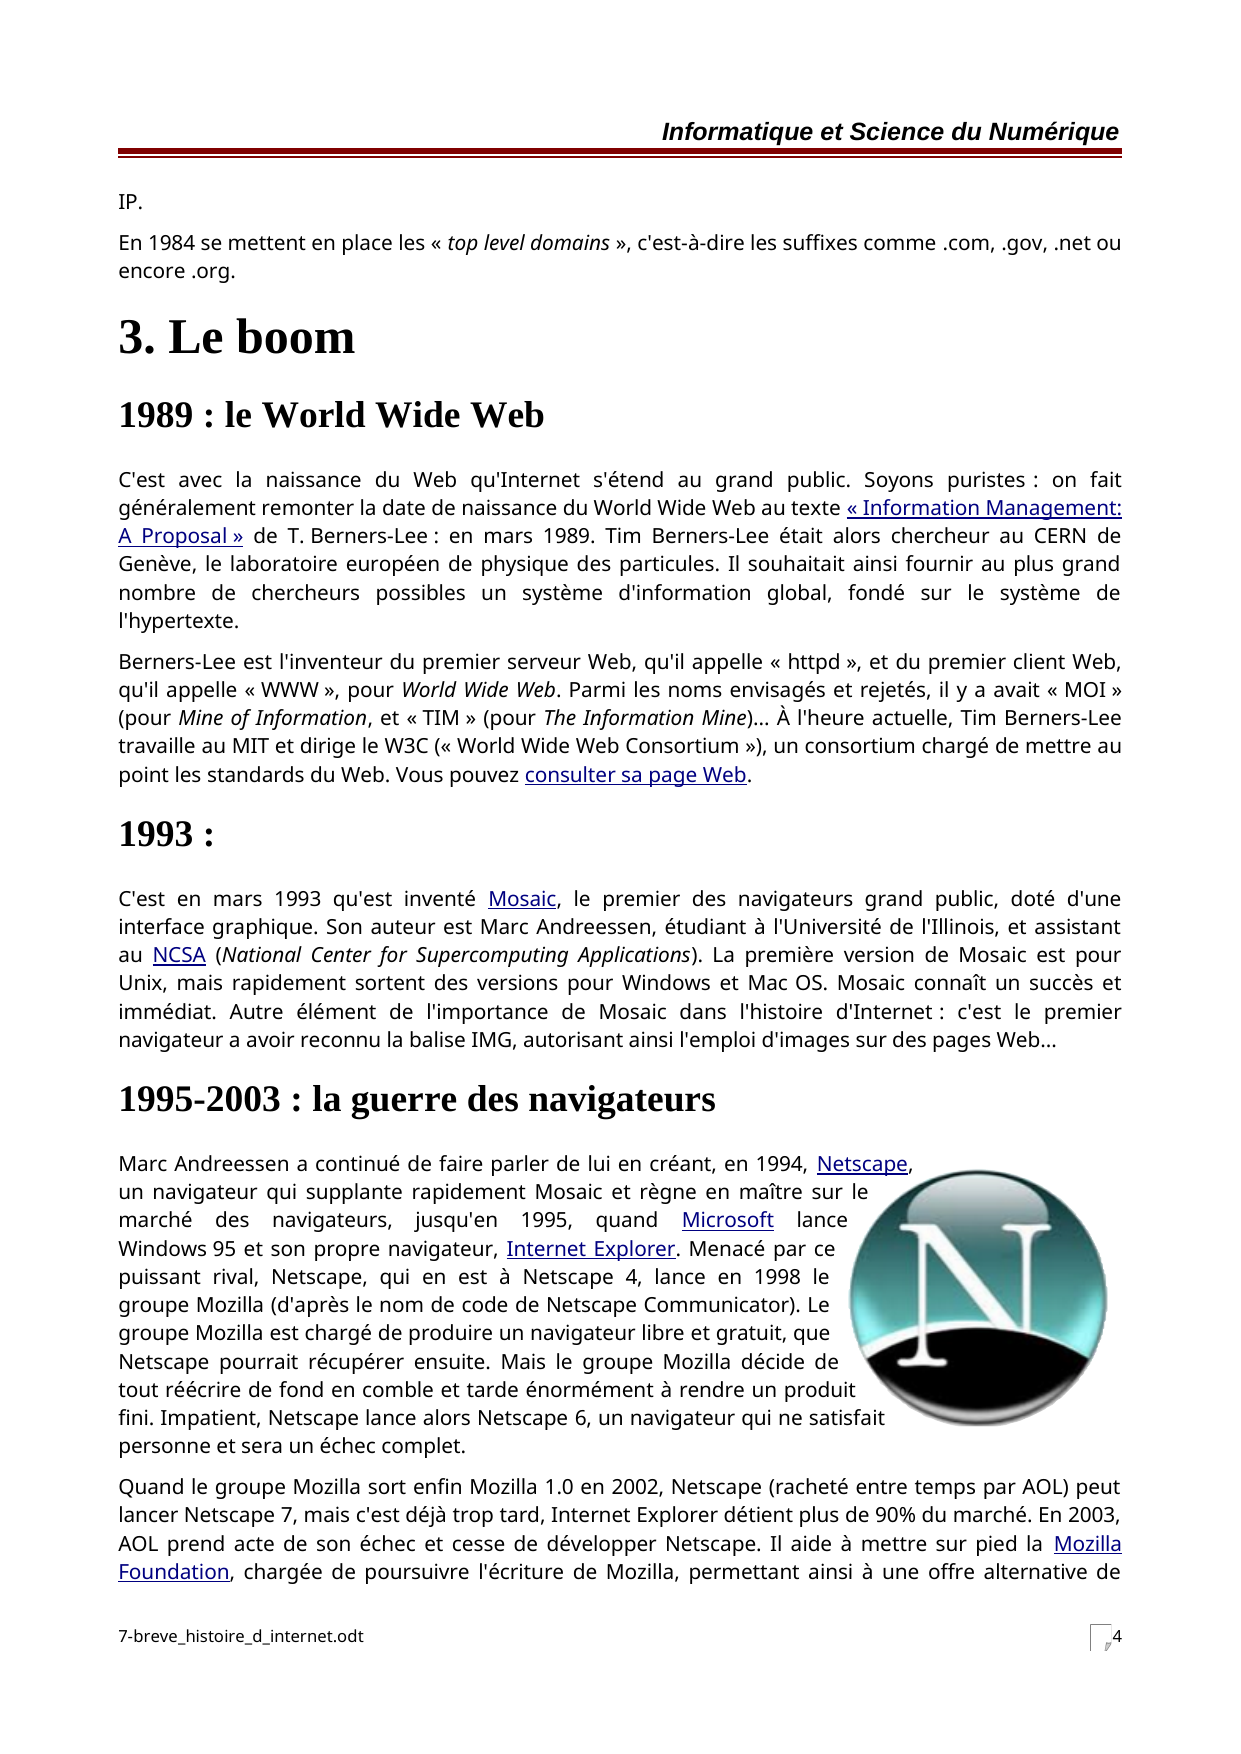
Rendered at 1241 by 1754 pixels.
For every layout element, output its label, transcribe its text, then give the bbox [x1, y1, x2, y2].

text Marc Andreessen a continué de faire parler de lui en créant, en 1994, Netscape, un navigateur qui supplante rapidement Mosaic et règne en maître sur le marché des navigateurs, jusqu'en 1995, quand Microsoft lance Windows 95 et son propre navigateur, Internet Explorer. Menacé par ce puissant rival, Netscape, qui en est à Netscape 4, lance en 1998 le groupe Mozilla (d'après le nom de code de Netscape Communicator). Le groupe Mozilla est chargé de produire un navigateur libre et gratuit, que Netscape pourrait récupérer ensuite. Mais le groupe Mozilla décide de tout réécrire de fond en comble et tarde énormément à rendre un produit fini. Impatient, Netscape lance alors Netscape 6, un navigateur qui ne satisfait personne et sera un échec complet. [118, 1149, 1122, 1460]
text Quand le groupe Mozilla sort enfin Mozilla 1.0 en 2002, Netscape (racheté entre temps par AOL) peut lancer Netscape 7, mais c'est déjà trop tard, Internet Explorer détient plus de 90% du marché. En 2003, AOL prend acte de son échec et cesse de développer Netscape. Il aide à mettre sur pied la Mozilla Foundation, chargée de poursuivre l'écriture de Mozilla, permettant ainsi à une offre alternative de [118, 1472, 1122, 1585]
text C'est en mars 1993 qu'est inventé Mosaic, le premier des navigateurs grand public, doté d'une interface graphique. Son auteur est Marc Andreessen, étudiant à l'Université de l'Illinois, et assistant au NCSA (National Center for Supercomputing Applications). La première version de Mosaic est pour Unix, mais rapidement sortent des versions pour Windows et Mac OS. Mosaic connaît un succès et immédiat. Autre élément de l'importance de Mosaic dans l'histoire d'Internet : c'est le premier navigateur a avoir reconnu la balise IMG, autorisant ainsi l'emploi d'images sur des pages Web... [118, 884, 1122, 1053]
text Berners-Lee est l'inventeur du premier serveur Web, qu'il appelle « httpd », et du premier client Web, qu'il appelle « WWW », pour World Wide Web. Parmi les noms envisagés et rejetés, il y a avait « MOI » (pour Mine of Information, et « TIM » (pour The Information Mine)... À l'heure actuelle, Tim Berners-Lee travaille au MIT et dirige le W3C (« World Wide Web Consortium »), un consortium chargé de mettre au point les standards du Web. Vous pouvez consulter sa page Web. [118, 647, 1122, 788]
subtitle 1989 : le World Wide Web [118, 394, 1122, 435]
subtitle 3. Le boom [118, 309, 1122, 364]
text C'est avec la naissance du Web qu'Internet s'étend au grand public. Soyons puristes : on fait généralement remonter la date de naissance du World Wide Web au texte « Information Management: A Proposal » de T. Berners-Lee : en mars 1989. Tim Berners-Lee était alors chercheur au CERN de Genève, le laboratoire européen de physique des particules. Il souhaitait ainsi fournir au plus grand nombre de chercheurs possibles un système d'information global, fondé sur le système de l'hypertexte. [118, 465, 1122, 634]
subtitle 1995-2003 : la guerre des navigateurs [118, 1078, 1122, 1120]
text IP. [118, 187, 1122, 215]
subtitle 1993 : [118, 813, 1122, 854]
picture [848, 1168, 1108, 1427]
text En 1984 se mettent en place les « top level domains », c'est-à-dire les suffixes comme .com, .gov, .net ou encore .org. [118, 228, 1122, 284]
